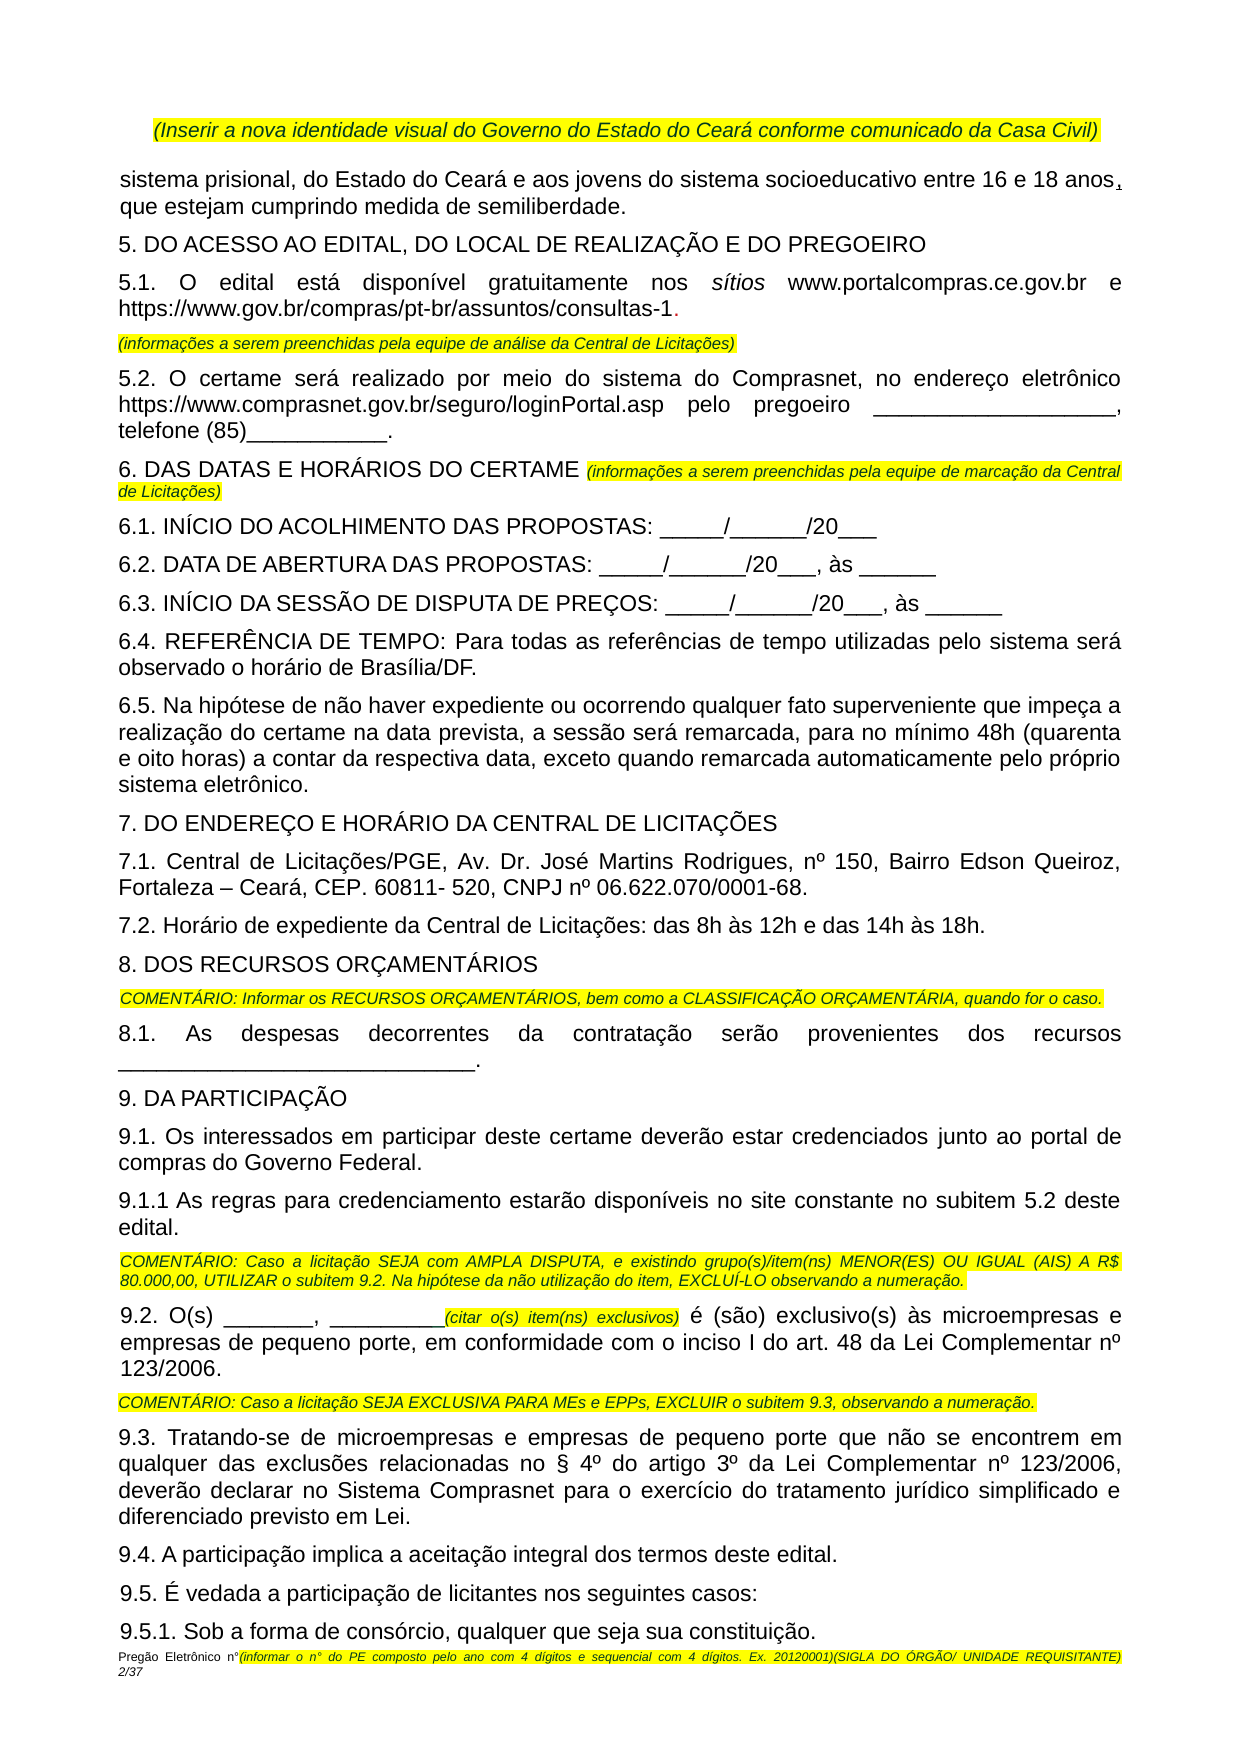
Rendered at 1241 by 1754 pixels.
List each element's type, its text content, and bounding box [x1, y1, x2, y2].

text COMENTÁRIO: Caso a licitação SEJA com AMPLA DISPUTA, e existindo grupo(s)/item(ns) MENOR(ES) OU IGUAL (AIS) A R$ 80.000,00, UTILIZAR o subitem 9.2. Na hipótese da não utilização do item, EXCLUÍ-LO observando a numeração. [120, 1252, 1122, 1290]
text 6.5. Na hipótese de não haver expediente ou ocorrendo qualquer fato superveniente que impeça a realização do certame na data prevista, a sessão será remarcada, para no mínimo 48h (quarenta e oito horas) a contar da respectiva data, exceto quando remarcada automaticamente pelo próprio sistema eletrônico. [118, 692, 1122, 798]
text 9. DA PARTICIPAÇÃO [118, 1084, 1122, 1111]
text COMENTÁRIO: Caso a licitação SEJA EXCLUSIVA PARA MEs e EPPs, EXCLUIR o subitem 9.3, observando a numeração. [118, 1393, 1122, 1412]
text 9.4. A participação implica a aceitação integral dos termos deste edital. [118, 1541, 1122, 1568]
text 7.1. Central de Licitações/PGE, Av. Dr. José Martins Rodrigues, nº 150, Bairro Edson Queiroz, Fortaleza – Ceará, CEP. 60811- 520, CNPJ nº 06.622.070/0001-68. [118, 848, 1122, 901]
text 8.1. As despesas decorrentes da contratação serão provenientes dos recursos ____________________________. [118, 1020, 1122, 1073]
text 5. DO ACESSO AO EDITAL, DO LOCAL DE REALIZAÇÃO E DO PREGOEIRO [118, 231, 1122, 257]
text 7. DO ENDEREÇO E HORÁRIO DA CENTRAL DE LICITAÇÕES [118, 809, 1122, 836]
text 9.2. O(s) _______, _________(citar o(s) item(ns) exclusivos) é (são) exclusivo(s) às microempresas e empresas de pequeno porte, em conformidade com o inciso I do art. 48 da Lei Complementar nº 123/2006. [120, 1302, 1122, 1381]
text 6.1. INÍCIO DO ACOLHIMENTO DAS PROPOSTAS: _____/______/20___ [118, 513, 1122, 539]
text 9.3. Tratando-se de microempresas e empresas de pequeno porte que não se encontrem em qualquer das exclusões relacionadas no § 4º do artigo 3º da Lei Complementar nº 123/2006, deverão declarar no Sistema Comprasnet para o exercício do tratamento jurídico simplificado e diferenciado previsto em Lei. [118, 1424, 1122, 1529]
text 7.2. Horário de expediente da Central de Licitações: das 8h às 12h e das 14h às 18h. [118, 912, 1122, 939]
text 9.5. É vedada a participação de licitantes nos seguintes casos: [119, 1579, 1122, 1606]
text 6.2. DATA DE ABERTURA DAS PROPOSTAS: _____/______/20___, às ______ [118, 551, 1122, 578]
text (informações a serem preenchidas pela equipe de análise da Central de Licitações) [118, 334, 1122, 353]
text 8. DOS RECURSOS ORÇAMENTÁRIOS [118, 951, 1122, 977]
text 9.5.1. Sob a forma de consórcio, qualquer que seja sua constituição. [119, 1618, 1122, 1644]
text 5.1. O edital está disponível gratuitamente nos sítios www.portalcompras.ce.gov.br e https://www.gov.br/compras/pt-br/assuntos/consultas-1. [118, 269, 1122, 322]
text 5.2. O certame será realizado por meio do sistema do Comprasnet, no endereço eletrônico https://www.comprasnet.gov.br/seguro/loginPortal.asp pelo pregoeiro ___________________, telefone (85)___________. [118, 365, 1122, 444]
text 6. DAS DATAS E HORÁRIOS DO CERTAME (informações a serem preenchidas pela equipe de marcação da Central de Licitações) [118, 456, 1122, 501]
text 9.1.1 As regras para credenciamento estarão disponíveis no site constante no subitem 5.2 deste edital. [118, 1187, 1122, 1240]
text 6.4. REFERÊNCIA DE TEMPO: Para todas as referências de tempo utilizadas pelo sistema será observado o horário de Brasília/DF. [118, 628, 1122, 680]
text 6.3. INÍCIO DA SESSÃO DE DISPUTA DE PREÇOS: _____/______/20___, às ______ [118, 589, 1122, 616]
text COMENTÁRIO: Informar os RECURSOS ORÇAMENTÁRIOS, bem como a CLASSIFICAÇÃO ORÇAMENTÁRIA, quando for o caso. [120, 989, 1122, 1008]
text 9.1. Os interessados em participar deste certame deverão estar credenciados junto ao portal de compras do Governo Federal. [118, 1123, 1122, 1175]
text sistema prisional, do Estado do Ceará e aos jovens do sistema socioeducativo entre 16 e 18 anos, que estejam cumprindo medida de semiliberdade. [119, 166, 1122, 219]
